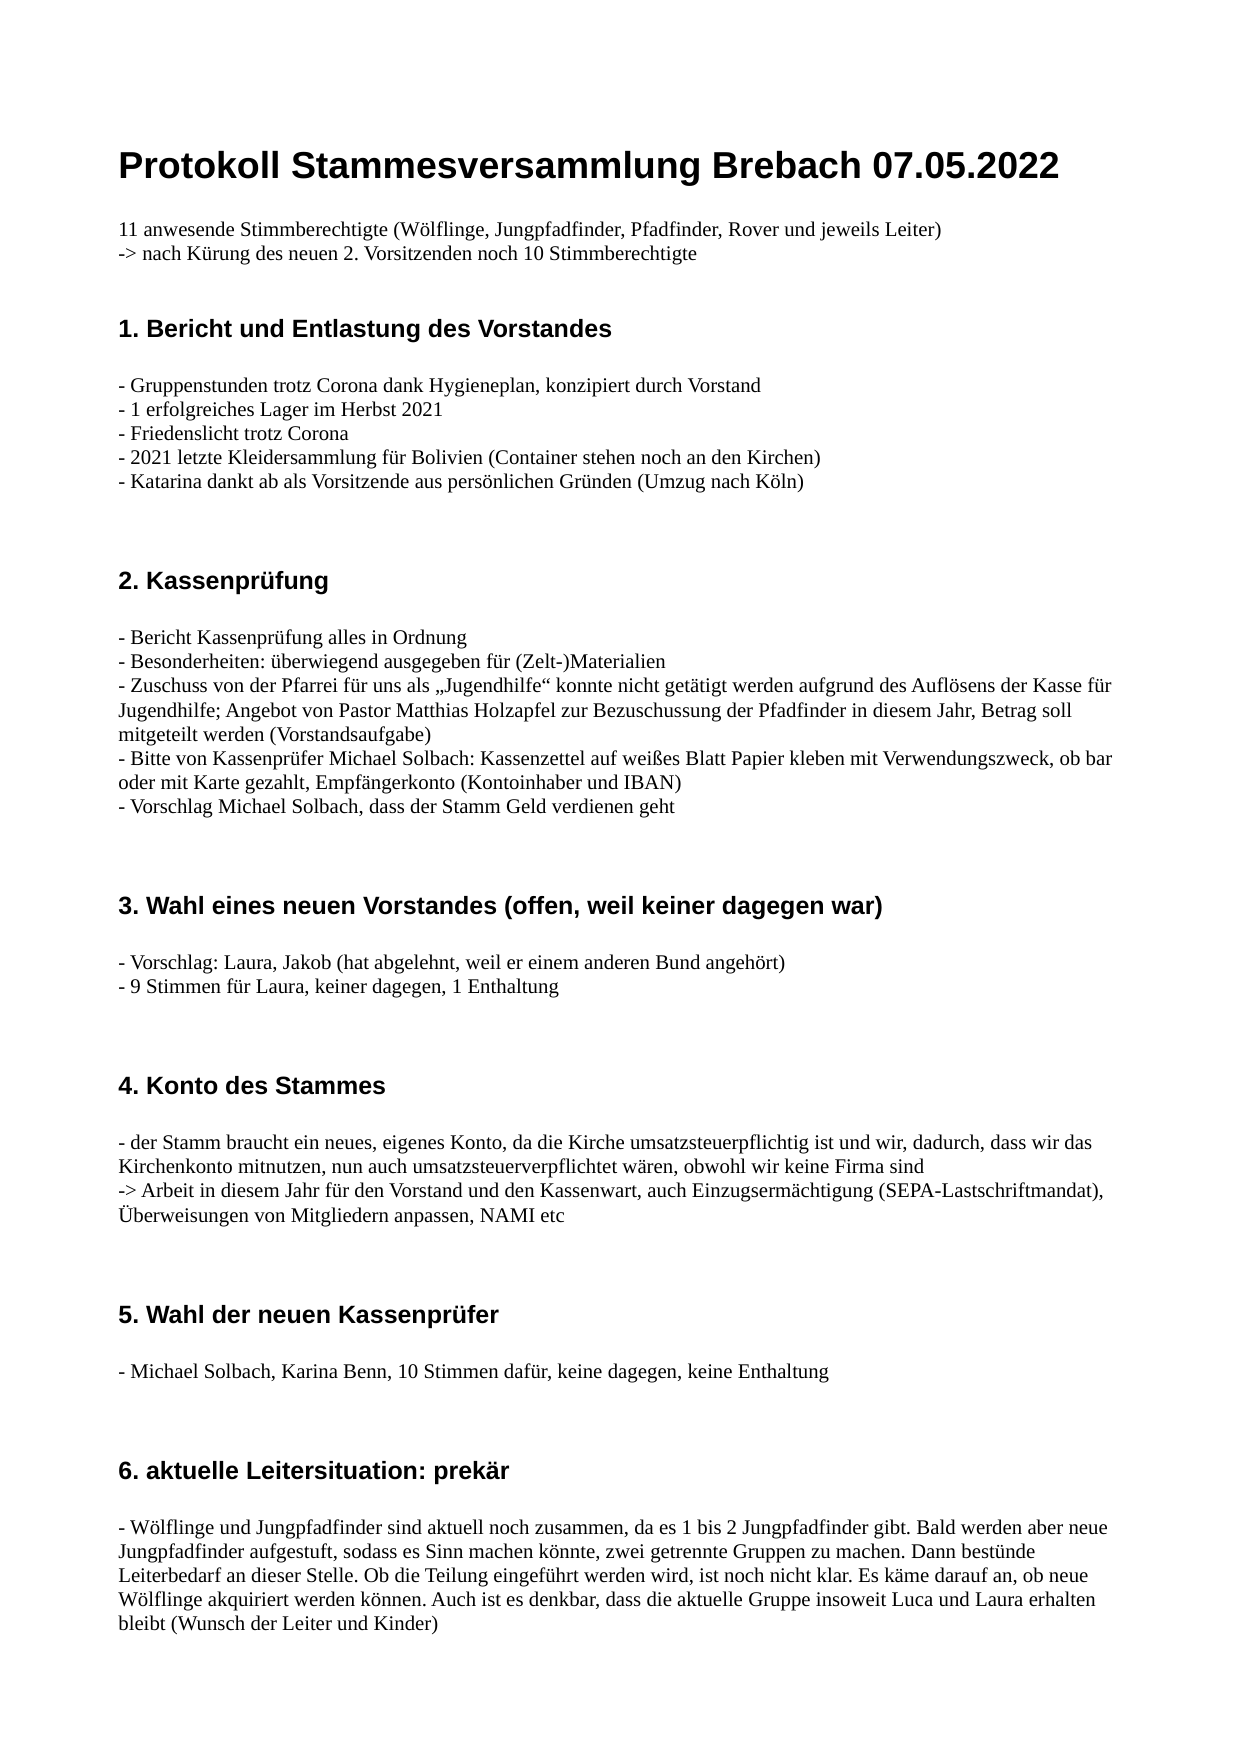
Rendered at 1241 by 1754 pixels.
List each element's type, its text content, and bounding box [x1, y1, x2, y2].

subtitle 2. Kassenprüfung [118, 566, 1122, 595]
text - Besonderheiten: überwiegend ausgegeben für (Zelt-)Materialien [118, 649, 1122, 673]
subtitle 1. Bericht und Entlastung des Vorstandes [118, 314, 1122, 342]
text - 1 erfolgreiches Lager im Herbst 2021 [118, 397, 1122, 421]
text - Vorschlag: Laura, Jakob (hat abgelehnt, weil er einem anderen Bund angehört) [118, 950, 1122, 974]
text - Katarina dankt ab als Vorsitzende aus persönlichen Gründen (Umzug nach Köln) [118, 469, 1122, 493]
text - Vorschlag Michael Solbach, dass der Stamm Geld verdienen geht [118, 794, 1122, 818]
text - Friedenslicht trotz Corona [118, 421, 1122, 445]
text - Michael Solbach, Karina Benn, 10 Stimmen dafür, keine dagegen, keine Enthaltung [118, 1359, 1122, 1383]
subtitle Protokoll Stammesversammlung Brebach 07.05.2022 [118, 143, 1122, 186]
text - Gruppenstunden trotz Corona dank Hygieneplan, konzipiert durch Vorstand [118, 373, 1122, 397]
subtitle 3. Wahl eines neuen Vorstandes (offen, weil keiner dagegen war) [118, 891, 1122, 920]
text - 2021 letzte Kleidersammlung für Bolivien (Container stehen noch an den Kirchen) [118, 445, 1122, 469]
text -> nach Kürung des neuen 2. Vorsitzenden noch 10 Stimmberechtigte [118, 241, 1122, 265]
text - Wölflinge und Jungpfadfinder sind aktuell noch zusammen, da es 1 bis 2 Jungpfadfinder gibt. Bald werden aber neue Jungpfadfinder aufgestuft, sodass es Sinn machen könnte, zwei getrennte Gruppen zu machen. Dann bestünde Leiterbedarf an dieser Stelle. Ob die Teilung eingeführt werden wird, ist noch nicht klar. Es käme darauf an, ob neue Wölflinge akquiriert werden können. Auch ist es denkbar, dass die aktuelle Gruppe insoweit Luca und Laura erhalten bleibt (Wunsch der Leiter und Kinder) [118, 1515, 1122, 1635]
text - Bitte von Kassenprüfer Michael Solbach: Kassenzettel auf weißes Blatt Papier kleben mit Verwendungszweck, ob bar oder mit Karte gezahlt, Empfängerkonto (Kontoinhaber und IBAN) [118, 746, 1122, 794]
subtitle 4. Konto des Stammes [118, 1071, 1122, 1100]
text 11 anwesende Stimmberechtigte (Wölflinge, Jungpfadfinder, Pfadfinder, Rover und jeweils Leiter) [118, 217, 1122, 241]
text - 9 Stimmen für Laura, keiner dagegen, 1 Enthaltung [118, 974, 1122, 998]
text -> Arbeit in diesem Jahr für den Vorstand und den Kassenwart, auch Einzugsermächtigung (SEPA-Lastschriftmandat), Überweisungen von Mitgliedern anpassen, NAMI etc [118, 1178, 1122, 1227]
subtitle 5. Wahl der neuen Kassenprüfer [118, 1300, 1122, 1328]
subtitle 6. aktuelle Leitersituation: prekär [118, 1456, 1122, 1485]
text - der Stamm braucht ein neues, eigenes Konto, da die Kirche umsatzsteuerpflichtig ist und wir, dadurch, dass wir das Kirchenkonto mitnutzen, nun auch umsatzsteuerverpflichtet wären, obwohl wir keine Firma sind [118, 1130, 1122, 1178]
text - Bericht Kassenprüfung alles in Ordnung [118, 625, 1122, 649]
text - Zuschuss von der Pfarrei für uns als „Jugendhilfe“ konnte nicht getätigt werden aufgrund des Auflösens der Kasse für Jugendhilfe; Angebot von Pastor Matthias Holzapfel zur Bezuschussung der Pfadfinder in diesem Jahr, Betrag soll mitgeteilt werden (Vorstandsaufgabe) [118, 673, 1122, 746]
